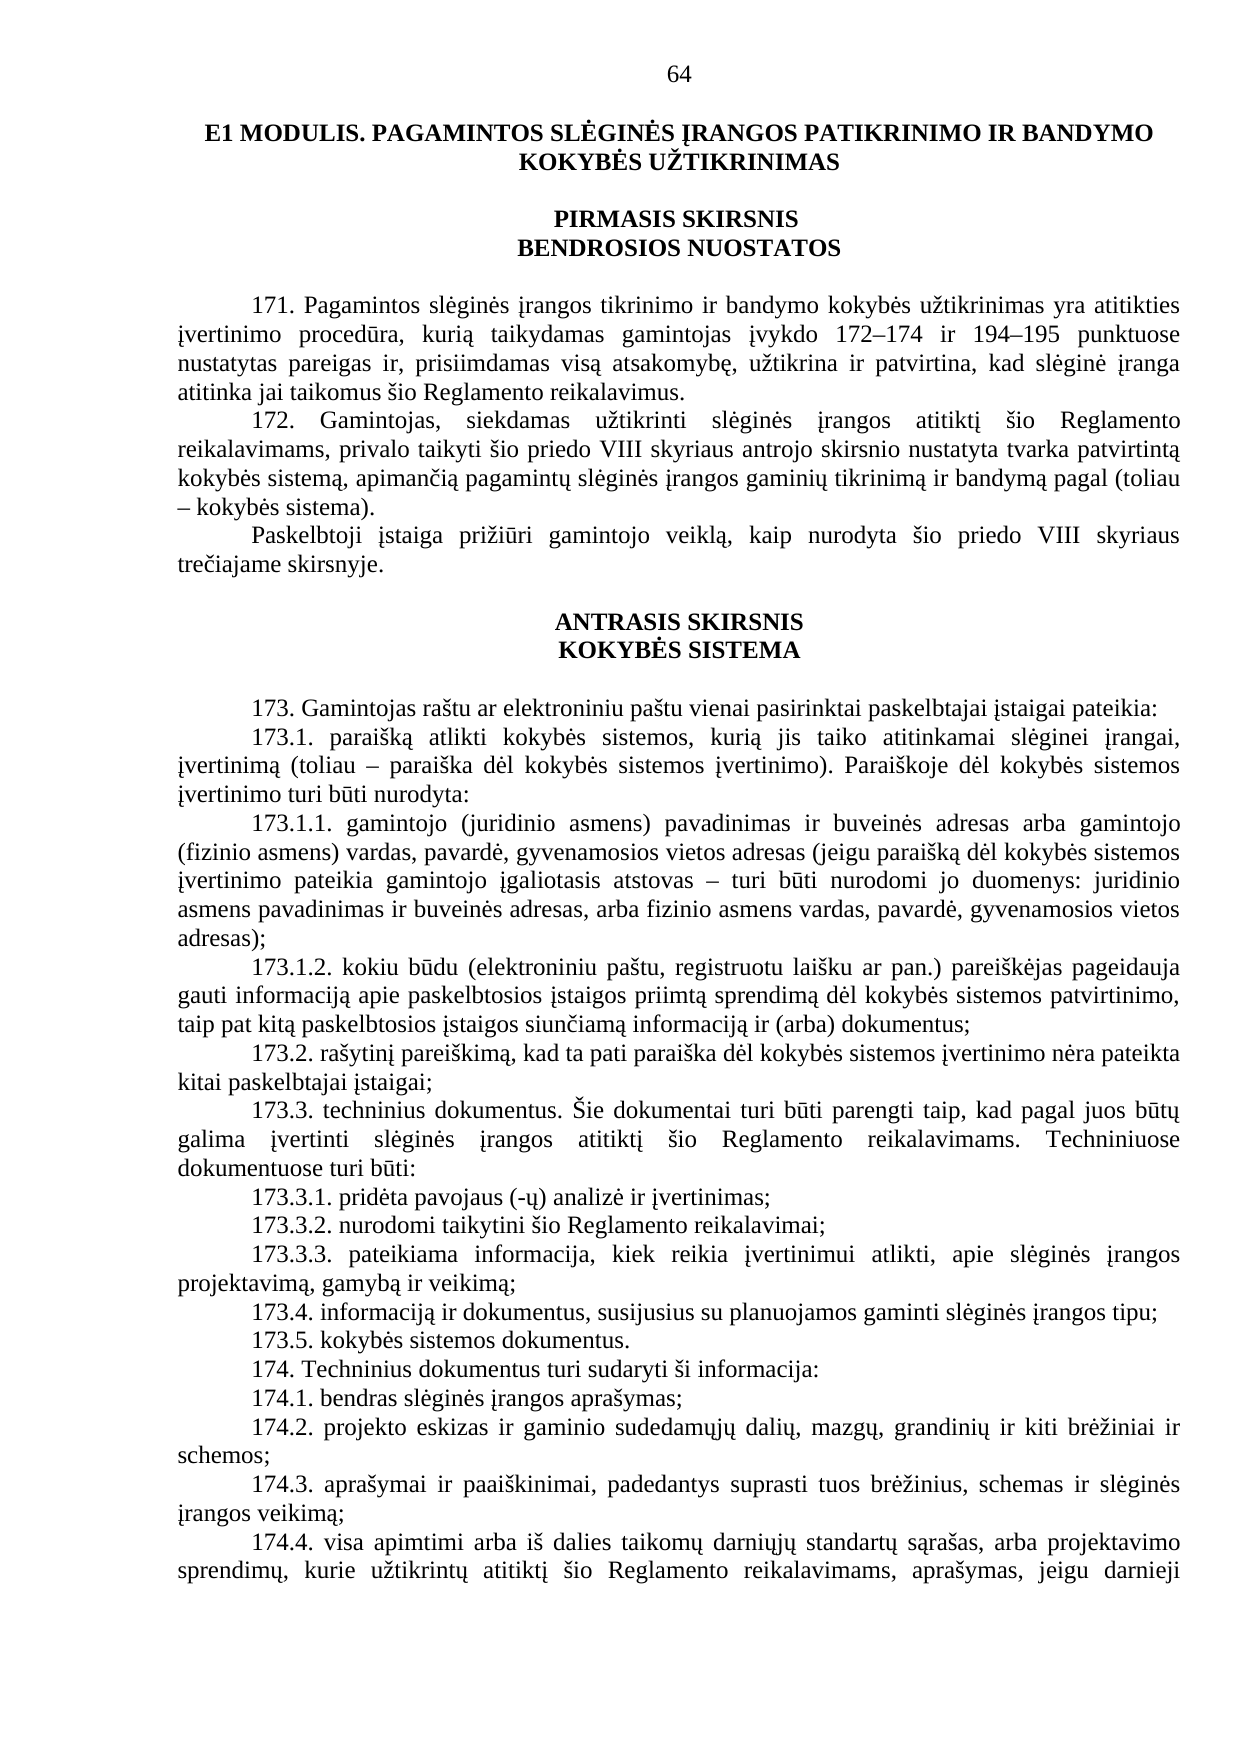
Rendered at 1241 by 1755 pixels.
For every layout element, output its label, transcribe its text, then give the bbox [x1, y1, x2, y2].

text 173.3. techninius dokumentus. Šie dokumentai turi būti parengti taip, kad pagal juos būtų galima įvertinti slėginės įrangos atitiktį šio Reglamento reikalavimams. Techniniuose dokumentuose turi būti: [177, 1096, 1181, 1182]
text 174.2. projekto eskizas ir gaminio sudedamųjų dalių, mazgų, grandinių ir kiti brėžiniai ir schemos; [177, 1412, 1181, 1469]
text BENDROSIOS NUOSTATOS [177, 233, 1181, 262]
text 173.1.1. gamintojo (juridinio asmens) pavadinimas ir buveinės adresas arba gamintojo (fizinio asmens) vardas, pavardė, gyvenamosios vietos adresas (jeigu paraišką dėl kokybės sistemos įvertinimo pateikia gamintojo įgaliotasis atstovas – turi būti nurodomi jo duomenys: juridinio asmens pavadinimas ir buveinės adresas, arba fizinio asmens vardas, pavardė, gyvenamosios vietos adresas); [177, 808, 1181, 952]
text Paskelbtoji įstaiga prižiūri gamintojo veiklą, kaip nurodyta šio priedo VIII skyriaus trečiajame skirsnyje. [177, 521, 1181, 578]
text 174.1. bendras slėginės įrangos aprašymas; [177, 1383, 1181, 1412]
text 173.3.3. pateikiama informacija, kiek reikia įvertinimui atlikti, apie slėginės įrangos projektavimą, gamybą ir veikimą; [177, 1239, 1181, 1297]
text 173.3.1. pridėta pavojaus (-ų) analizė ir įvertinimas; [177, 1182, 1181, 1211]
text PIRMASIS SKIRSNIS [177, 204, 1181, 233]
text 174.4. visa apimtimi arba iš dalies taikomų darniųjų standartų sąrašas, arba projektavimo sprendimų, kurie užtikrintų atitiktį šio Reglamento reikalavimams, aprašymas, jeigu darnieji [177, 1527, 1181, 1584]
text 174. Techninius dokumentus turi sudaryti ši informacija: [177, 1354, 1181, 1383]
text 171. Pagamintos slėginės įrangos tikrinimo ir bandymo kokybės užtikrinimas yra atitikties įvertinimo procedūra, kurią taikydamas gamintojas įvykdo 172–174 ir 194–195 punktuose nustatytas pareigas ir, prisiimdamas visą atsakomybę, užtikrina ir patvirtina, kad slėginė įranga atitinka jai taikomus šio Reglamento reikalavimus. [177, 291, 1181, 406]
text KOKYBĖS SISTEMA [177, 636, 1181, 664]
text E1 MODULIS. PAGAMINTOS SLĖGINĖS ĮRANGOS PATIKRINIMO IR BANDYMO KOKYBĖS UŽTIKRINIMAS [177, 118, 1181, 176]
text 174.3. aprašymai ir paaiškinimai, padedantys suprasti tuos brėžinius, schemas ir slėginės įrangos veikimą; [177, 1469, 1181, 1527]
text 173. Gamintojas raštu ar elektroniniu paštu vienai pasirinktai paskelbtajai įstaigai pateikia: [177, 693, 1181, 722]
text 173.3.2. nurodomi taikytini šio Reglamento reikalavimai; [177, 1211, 1181, 1239]
text 172. Gamintojas, siekdamas užtikrinti slėginės įrangos atitiktį šio Reglamento reikalavimams, privalo taikyti šio priedo VIII skyriaus antrojo skirsnio nustatyta tvarka patvirtintą kokybės sistemą, apimančią pagamintų slėginės įrangos gaminių tikrinimą ir bandymą pagal (toliau – kokybės sistema). [177, 406, 1181, 521]
text 173.2. rašytinį pareiškimą, kad ta pati paraiška dėl kokybės sistemos įvertinimo nėra pateikta kitai paskelbtajai įstaigai; [177, 1038, 1181, 1096]
text 173.4. informaciją ir dokumentus, susijusius su planuojamos gaminti slėginės įrangos tipu; [177, 1297, 1181, 1326]
text 173.5. kokybės sistemos dokumentus. [177, 1326, 1181, 1354]
text 173.1. paraišką atlikti kokybės sistemos, kurią jis taiko atitinkamai slėginei įrangai, įvertinimą (toliau – paraiška dėl kokybės sistemos įvertinimo). Paraiškoje dėl kokybės sistemos įvertinimo turi būti nurodyta: [177, 722, 1181, 808]
text 173.1.2. kokiu būdu (elektroniniu paštu, registruotu laišku ar pan.) pareiškėjas pageidauja gauti informaciją apie paskelbtosios įstaigos priimtą sprendimą dėl kokybės sistemos patvirtinimo, taip pat kitą paskelbtosios įstaigos siunčiamą informaciją ir (arba) dokumentus; [177, 952, 1181, 1038]
text ANTRASIS SKIRSNIS [177, 607, 1181, 636]
